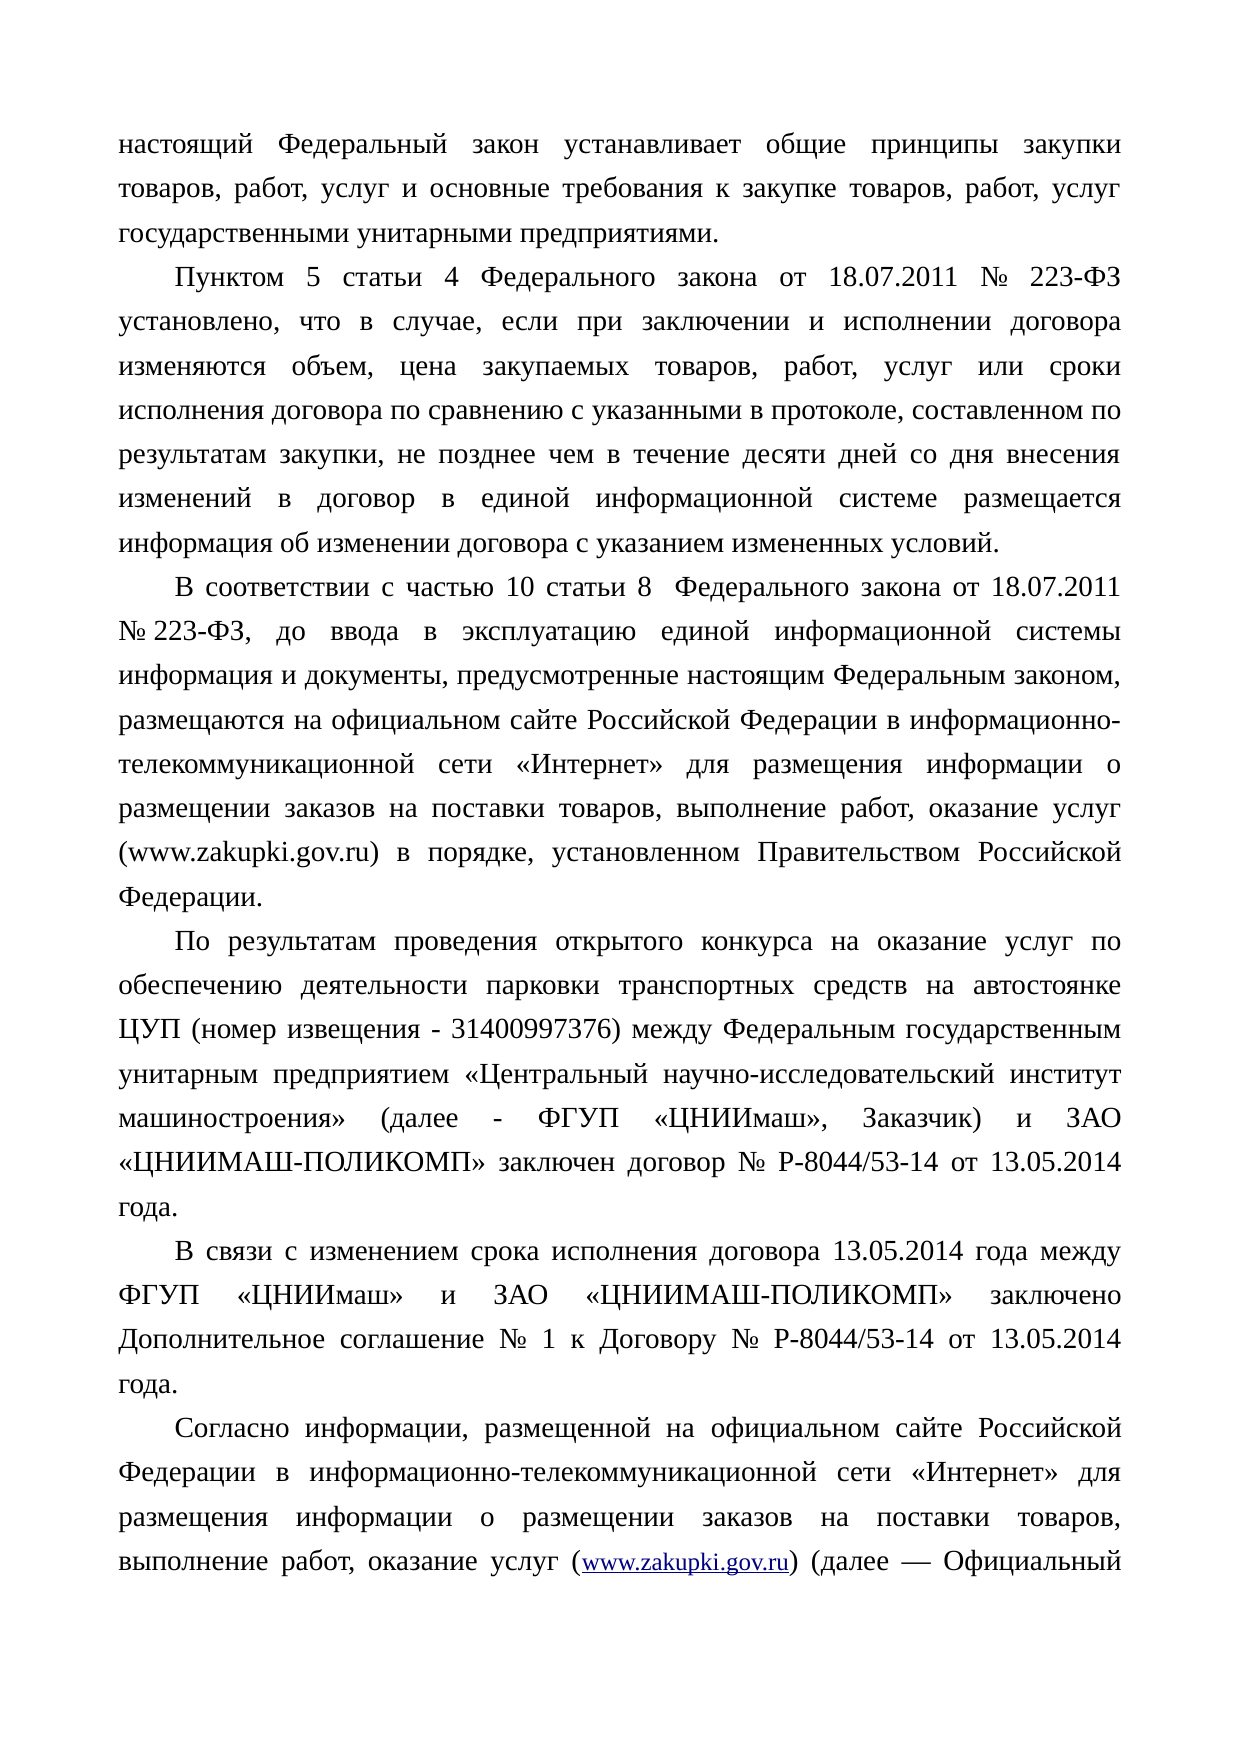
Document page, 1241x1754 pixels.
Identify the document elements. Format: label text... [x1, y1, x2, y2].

text В соответствии с частью 10 статьи 8 Федерального закона от 18.07.2011 № 223‑ФЗ, до ввода в эксплуатацию единой информационной системы информация и документы, предусмотренные настоящим Федеральным законом, размещаются на официальном сайте Российской Федерации в информационно-телекоммуникационной сети «Интернет» для размещения информации о размещении заказов на поставки товаров, выполнение работ, оказание услуг (www.zakupki.gov.ru) в порядке, установленном Правительством Российской Федерации. [118, 561, 1122, 915]
text Пунктом 5 статьи 4 Федерального закона от 18.07.2011 № 223-ФЗ установлено, что в случае, если при заключении и исполнении договора изменяются объем, цена закупаемых товаров, работ, услуг или сроки исполнения договора по сравнению с указанными в протоколе, составленном по результатам закупки, не позднее чем в течение десяти дней со дня внесения изменений в договор в единой информационной системе размещается информация об изменении договора с указанием измененных условий. [118, 251, 1122, 561]
text Согласно информации, размещенной на официальном сайте Российской Федерации в информационно-телекоммуникационной сети «Интернет» для размещения информации о размещении заказов на поставки товаров, выполнение работ, оказание услуг (www.zakupki.gov.ru) (далее — Официальный [118, 1402, 1122, 1579]
text настоящий Федеральный закон устанавливает общие принципы закупки товаров, работ, услуг и основные требования к закупке товаров, работ, услуг государственными унитарными предприятиями. [118, 118, 1122, 251]
text В связи с изменением срока исполнения договора 13.05.2014 года между ФГУП «ЦНИИмаш» и ЗАО «ЦНИИМАШ-ПОЛИКОМП» заключено Дополнительное соглашение № 1 к Договору № Р-8044/53-14 от 13.05.2014 года. [118, 1225, 1122, 1402]
text По результатам проведения открытого конкурса на оказание услуг по обеспечению деятельности парковки транспортных средств на автостоянке ЦУП (номер извещения - 31400997376) между Федеральным государственным унитарным предприятием «Центральный научно-исследовательский институт машиностроения» (далее - ФГУП «ЦНИИмаш», Заказчик) и ЗАО «ЦНИИМАШ-ПОЛИКОМП» заключен договор № Р-8044/53-14 от 13.05.2014 года. [118, 915, 1122, 1225]
